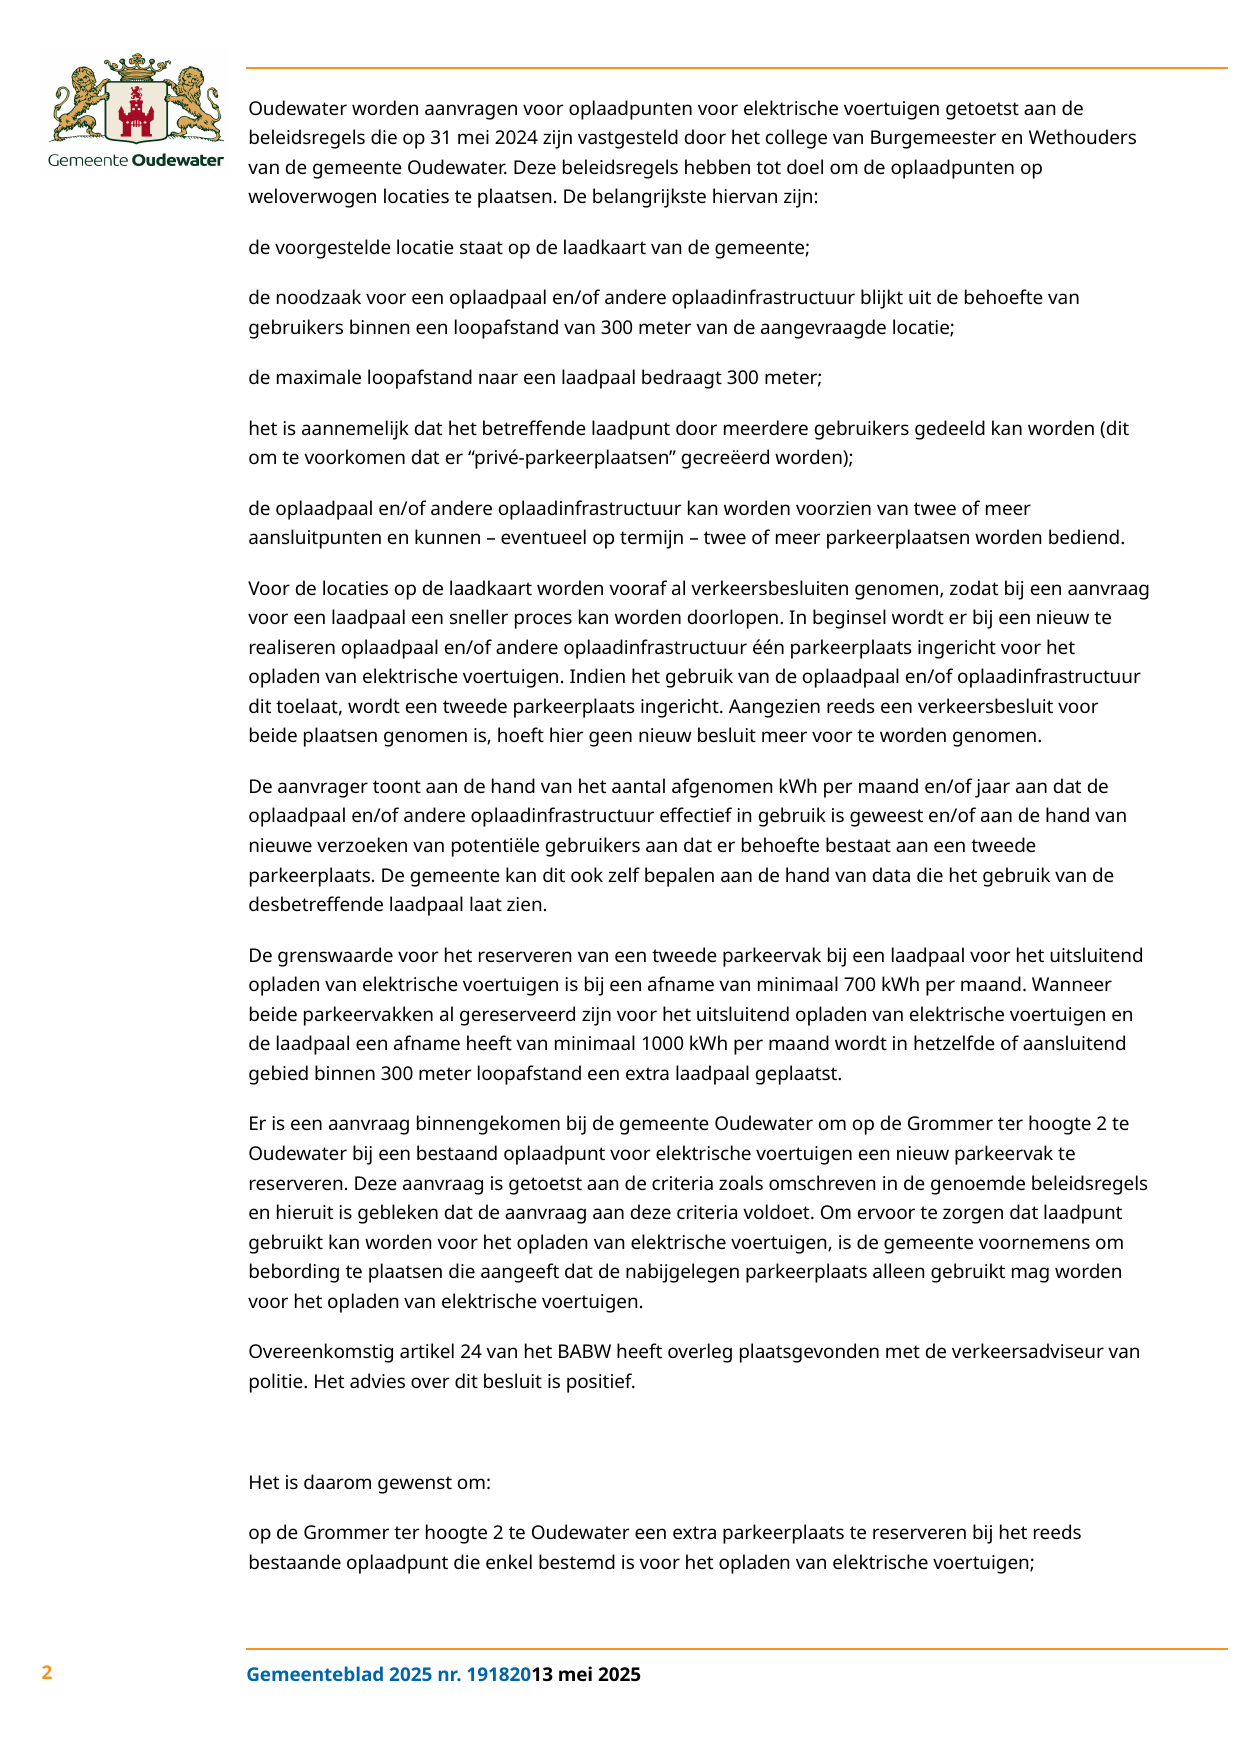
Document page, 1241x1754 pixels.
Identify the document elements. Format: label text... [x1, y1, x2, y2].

text De grenswaarde voor het reserveren van een tweede parkeervak bij een laadpaal voor het uitsluitend opladen van elektrische voertuigen is bij een afname van minimaal 700 kWh per maand. Wanneer beide parkeervakken al gereserveerd zijn voor het uitsluitend opladen van elektrische voertuigen en de laadpaal een afname heeft van minimaal 1000 kWh per maand wordt in hetzelfde of aansluitend gebied binnen 300 meter loopafstand een extra laadpaal geplaatst. [248, 942, 1152, 1086]
text Voor de locaties op de laadkaart worden vooraf al verkeersbesluiten genomen, zodat bij een aanvraag voor een laadpaal een sneller proces kan worden doorlopen. In beginsel wordt er bij een nieuw te realiseren oplaadpaal en/of andere oplaadinfrastructuur één parkeerplaats ingericht voor het opladen van elektrische voertuigen. Indien het gebruik van de oplaadpaal en/of oplaadinfrastructuur dit toelaat, wordt een tweede parkeerplaats ingericht. Aangezien reeds een verkeersbesluit voor beide plaatsen genomen is, hoeft hier geen nieuw besluit meer voor te worden genomen. [248, 575, 1152, 748]
text de voorgestelde locatie staat op de laadkaart van de gemeente; [248, 234, 1152, 260]
text Overeenkomstig artikel 24 van het BABW heeft overleg plaatsgevonden met de verkeersadviseur van politie. Het advies over dit besluit is positief. [248, 1338, 1152, 1394]
text de noodzaak voor een oplaadpaal en/of andere oplaadinfrastructuur blijkt uit de behoefte van gebruikers binnen een loopafstand van 300 meter van de aangevraagde locatie; [248, 284, 1152, 340]
picture [41, 47, 231, 172]
text de maximale loopafstand naar een laadpaal bedraagt 300 meter; [248, 364, 1152, 390]
text Het is daarom gewenst om: [248, 1469, 1152, 1495]
text het is aannemelijk dat het betreffende laadpunt door meerdere gebruikers gedeeld kan worden (dit om te voorkomen dat er “privé-parkeerplaatsen” gecreëerd worden); [248, 415, 1152, 470]
text Oudewater worden aanvragen voor oplaadpunten voor elektrische voertuigen getoetst aan de beleidsregels die op 31 mei 2024 zijn vastgesteld door het college van Burgemeester en Wethouders van de gemeente Oudewater. Deze beleidsregels hebben tot doel om de oplaadpunten op weloverwogen locaties te plaatsen. De belangrijkste hiervan zijn: [248, 95, 1152, 209]
text Er is een aanvraag binnengekomen bij de gemeente Oudewater om op de Grommer ter hoogte 2 te Oudewater bij een bestaand oplaadpunt voor elektrische voertuigen een nieuw parkeervak te reserveren. Deze aanvraag is getoetst aan de criteria zoals omschreven in de genoemde beleidsregels en hieruit is gebleken dat de aanvraag aan deze criteria voldoet. Om ervoor te zorgen dat laadpunt gebruikt kan worden voor het opladen van elektrische voertuigen, is de gemeente voornemens om bebording te plaatsen die aangeeft dat de nabijgelegen parkeerplaats alleen gebruikt mag worden voor het opladen van elektrische voertuigen. [248, 1111, 1152, 1314]
text De aanvrager toont aan de hand van het aantal afgenomen kWh per maand en/of jaar aan dat de oplaadpaal en/of andere oplaadinfrastructuur effectief in gebruik is geweest en/of aan de hand van nieuwe verzoeken van potentiële gebruikers aan dat er behoefte bestaat aan een tweede parkeerplaats. De gemeente kan dit ook zelf bepalen aan de hand van data die het gebruik van de desbetreffende laadpaal laat zien. [248, 773, 1152, 917]
text op de Grommer ter hoogte 2 te Oudewater een extra parkeerplaats te reserveren bij het reeds bestaande oplaadpunt die enkel bestemd is voor het opladen van elektrische voertuigen; [248, 1519, 1152, 1575]
text de oplaadpaal en/of andere oplaadinfrastructuur kan worden voorzien van twee of meer aansluitpunten en kunnen – eventueel op termijn – twee of meer parkeerplaatsen worden bediend. [248, 495, 1152, 550]
